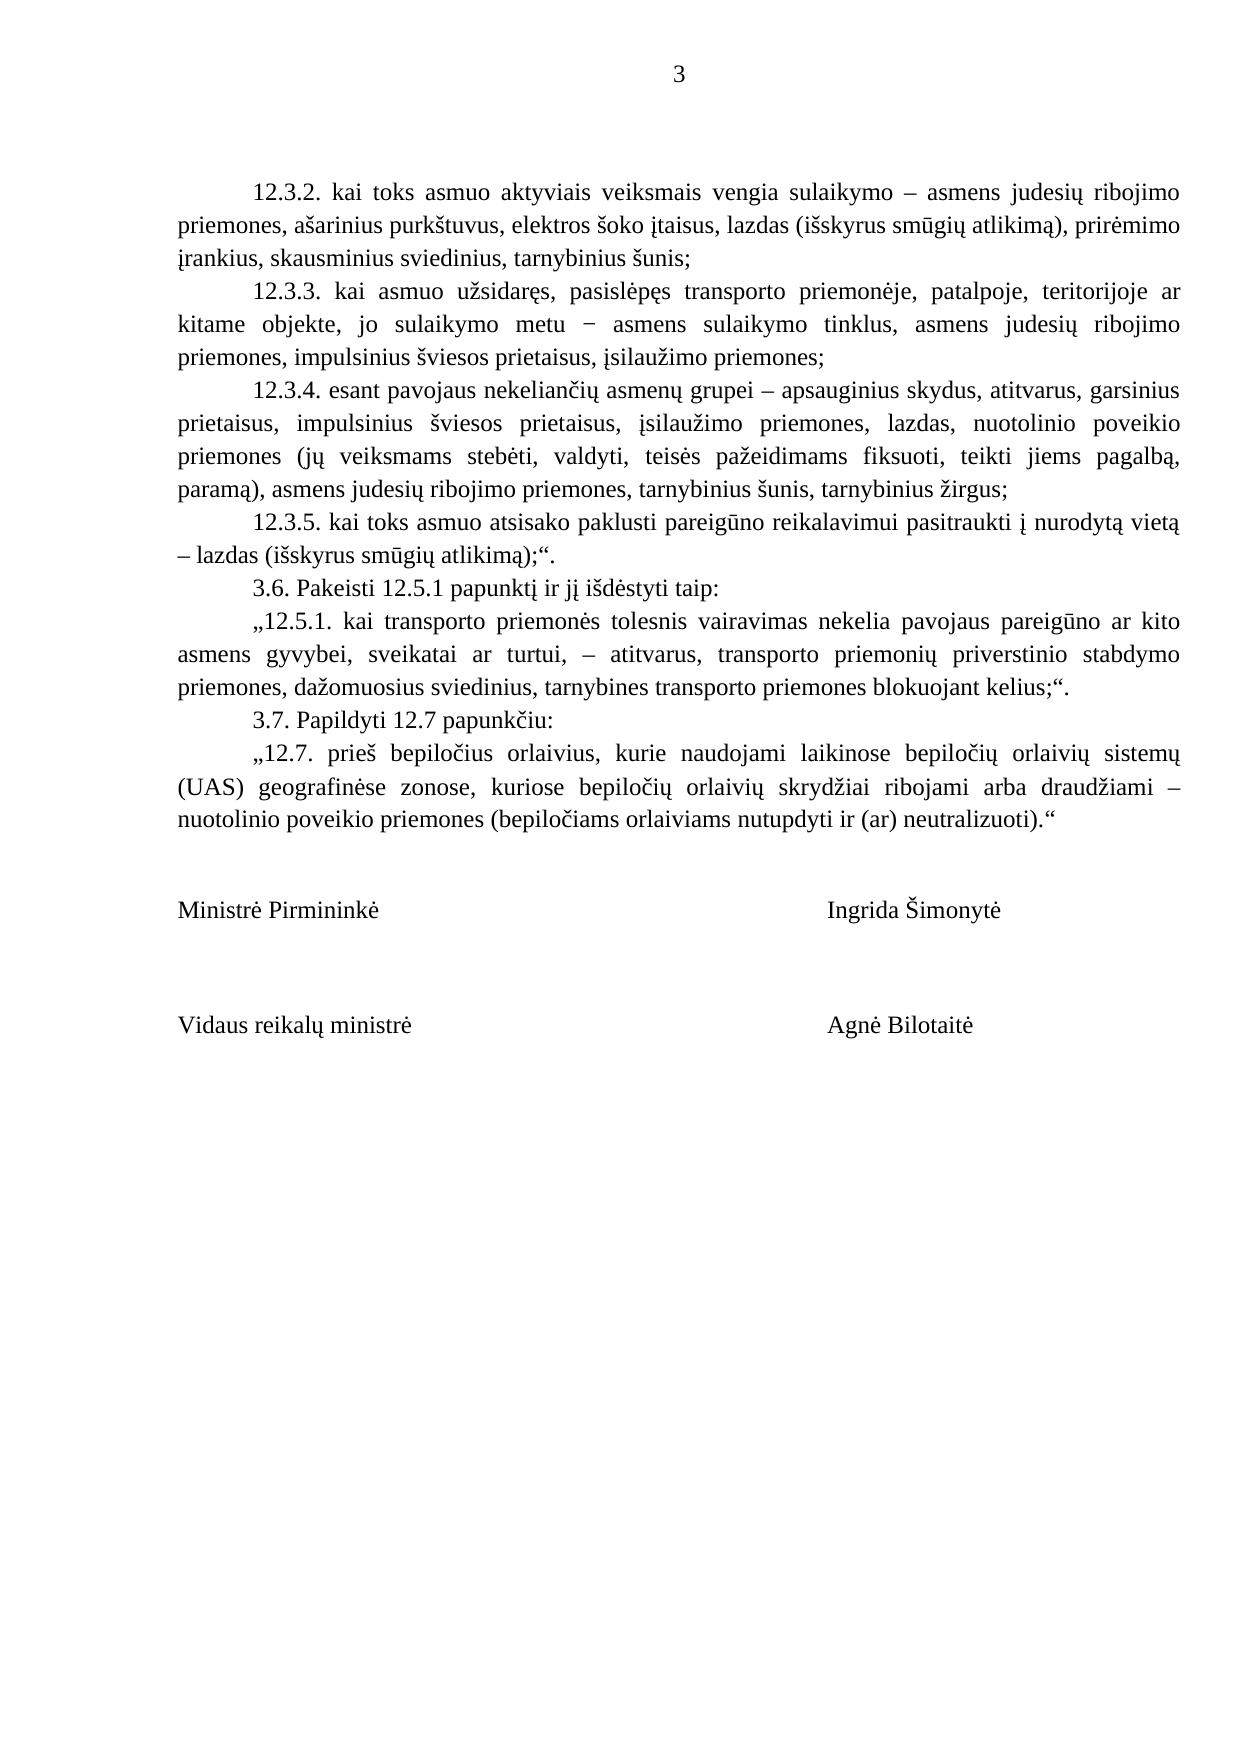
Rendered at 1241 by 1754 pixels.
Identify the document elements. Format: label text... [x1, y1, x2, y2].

text „12.7. prieš bepiločius orlaivius, kurie naudojami laikinose bepiločių orlaivių sistemų (UAS) geografinėse zonose, kuriose bepiločių orlaivių skrydžiai ribojami arba draudžiami – nuotolinio poveikio priemones (bepiločiams orlaiviams nutupdyti ir (ar) neutralizuoti).“ [177, 738, 1181, 833]
text 12.3.3. kai asmuo užsidaręs, pasislėpęs transporto priemonėje, patalpoje, teritorijoje ar kitame objekte, jo sulaikymo metu − asmens sulaikymo tinklus, asmens judesių ribojimo priemones, impulsinius šviesos prietaisus, įsilaužimo priemones; [177, 276, 1181, 371]
text 3.7. Papildyti 12.7 papunkčiu: [177, 706, 1181, 734]
text 12.3.4. esant pavojaus nekeliančių asmenų grupei – apsauginius skydus, atitvarus, garsinius prietaisus, impulsinius šviesos prietaisus, įsilaužimo priemones, lazdas, nuotolinio poveikio priemones (jų veiksmams stebėti, valdyti, teisės pažeidimams fiksuoti, teikti jiems pagalbą, paramą), asmens judesių ribojimo priemones, tarnybinius šunis, tarnybinius žirgus; [177, 375, 1181, 503]
text 3.6. Pakeisti 12.5.1 papunktį ir jį išdėstyti taip: [177, 573, 1181, 602]
text 12.3.2. kai toks asmuo aktyviais veiksmais vengia sulaikymo – asmens judesių ribojimo priemones, ašarinius purkštuvus, elektros šoko įtaisus, lazdas (išskyrus smūgių atlikimą), prirėmimo įrankius, skausminius sviedinius, tarnybinius šunis; [177, 177, 1181, 272]
text Vidaus reikalų ministrė Agnė Bilotaitė [177, 1010, 1181, 1039]
text Ministrė Pirmininkė Ingrida Šimonytė [177, 895, 1181, 924]
text „12.5.1. kai transporto priemonės tolesnis vairavimas nekelia pavojaus pareigūno ar kito asmens gyvybei, sveikatai ar turtui, – atitvarus, transporto priemonių priverstinio stabdymo priemones, dažomuosius sviedinius, tarnybines transporto priemones blokuojant kelius;“. [177, 606, 1181, 701]
text 12.3.5. kai toks asmuo atsisako paklusti pareigūno reikalavimui pasitraukti į nurodytą vietą – lazdas (išskyrus smūgių atlikimą);“. [177, 507, 1181, 569]
